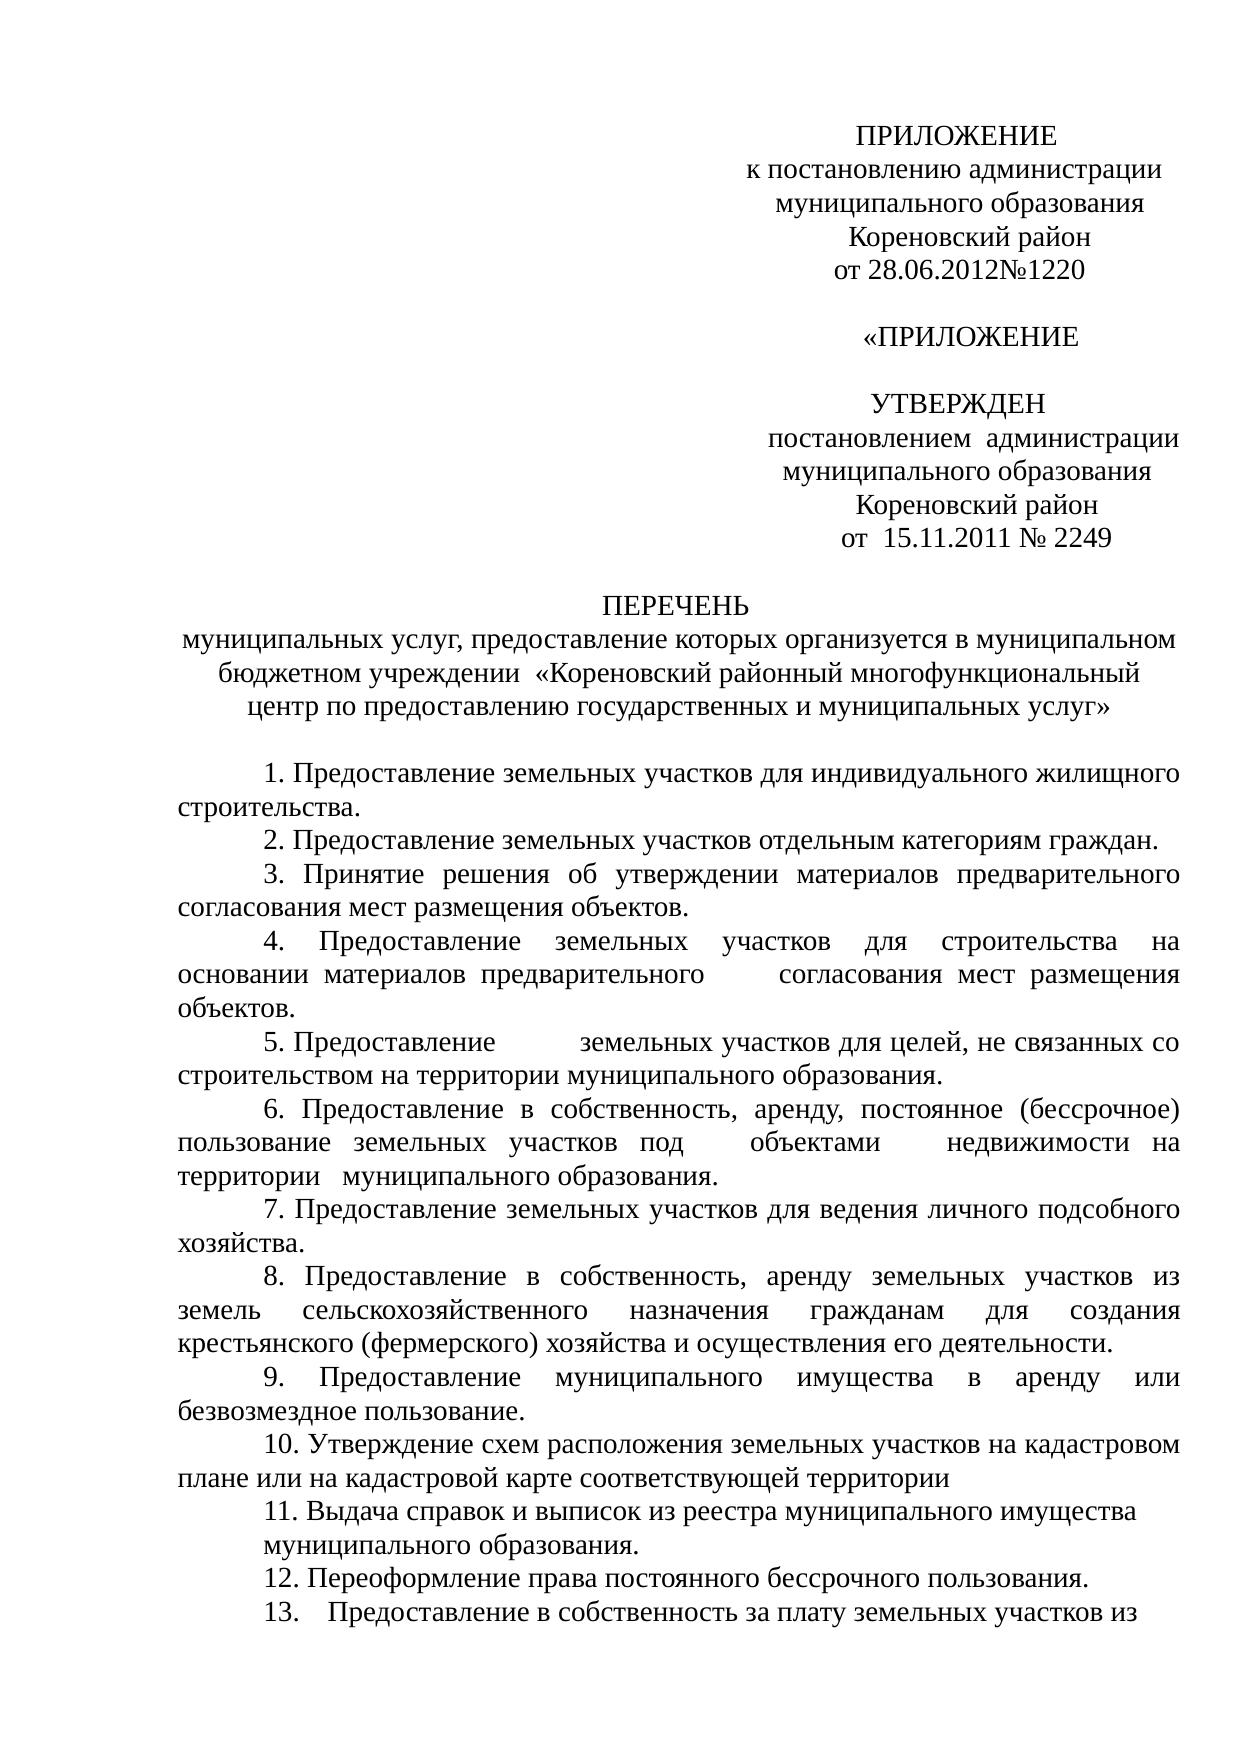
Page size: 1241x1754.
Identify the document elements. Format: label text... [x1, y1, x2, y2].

text муниципального образования [177, 185, 1181, 219]
text 11. Выдача справок и выписок из реестра муниципального имущества [177, 1493, 1181, 1527]
text ПРИЛОЖЕНИЕ [177, 118, 1181, 152]
text от 28.06.2012№1220 [177, 252, 1181, 286]
text муниципального образования [177, 453, 1181, 487]
text 10. Утверждение схем расположения земельных участков на кадастровом плане или на кадастровой карте соответствующей территории [177, 1426, 1181, 1493]
text 5. Предоставление земельных участков для целей, не связанных со строительством на территории муниципального образования. [177, 1024, 1181, 1091]
text 12. Переоформление права постоянного бессрочного пользования. [177, 1560, 1181, 1594]
text 4. Предоставление земельных участков для строительства на основании материалов предварительного согласования мест размещения объектов. [177, 923, 1181, 1024]
text 2. Предоставление земельных участков отдельным категориям граждан. [177, 822, 1181, 856]
text к постановлению администрации [177, 152, 1181, 185]
text УТВЕРЖДЕН [177, 386, 1181, 420]
text 6. Предоставление в собственность, аренду, постоянное (бессрочное) пользование земельных участков под объектами недвижимости на территории муниципального образования. [177, 1091, 1181, 1191]
text от 15.11.2011 № 2249 [177, 521, 1181, 554]
text 7. Предоставление земельных участков для ведения личного подсобного хозяйства. [177, 1191, 1181, 1258]
text «ПРИЛОЖЕНИЕ [177, 319, 1181, 353]
text 9. Предоставление муниципального имущества в аренду или безвозмездное пользование. [177, 1359, 1181, 1426]
list Предоставление в собственность за плату земельных участков из [177, 1594, 1181, 1627]
text Кореновский район [177, 487, 1181, 521]
text 8. Предоставление в собственность, аренду земельных участков из земель сельскохозяйственного назначения гражданам для создания крестьянского (фермерского) хозяйства и осуществления его деятельности. [177, 1258, 1181, 1359]
text муниципальных услуг, предоставление которых организуется в муниципальном бюджетном учреждении «Кореновский районный многофункциональный центр по предоставлению государственных и муниципальных услуг» [177, 621, 1181, 722]
text ПЕРЕЧЕНЬ [177, 588, 1181, 621]
text 1. Предоставление земельных участков для индивидуального жилищного строительства. [177, 755, 1181, 822]
text 3. Принятие решения об утверждении материалов предварительного согласования мест размещения объектов. [177, 856, 1181, 923]
text муниципального образования. [177, 1527, 1181, 1560]
text Кореновский район [177, 219, 1181, 252]
text постановлением администрации [177, 420, 1181, 453]
